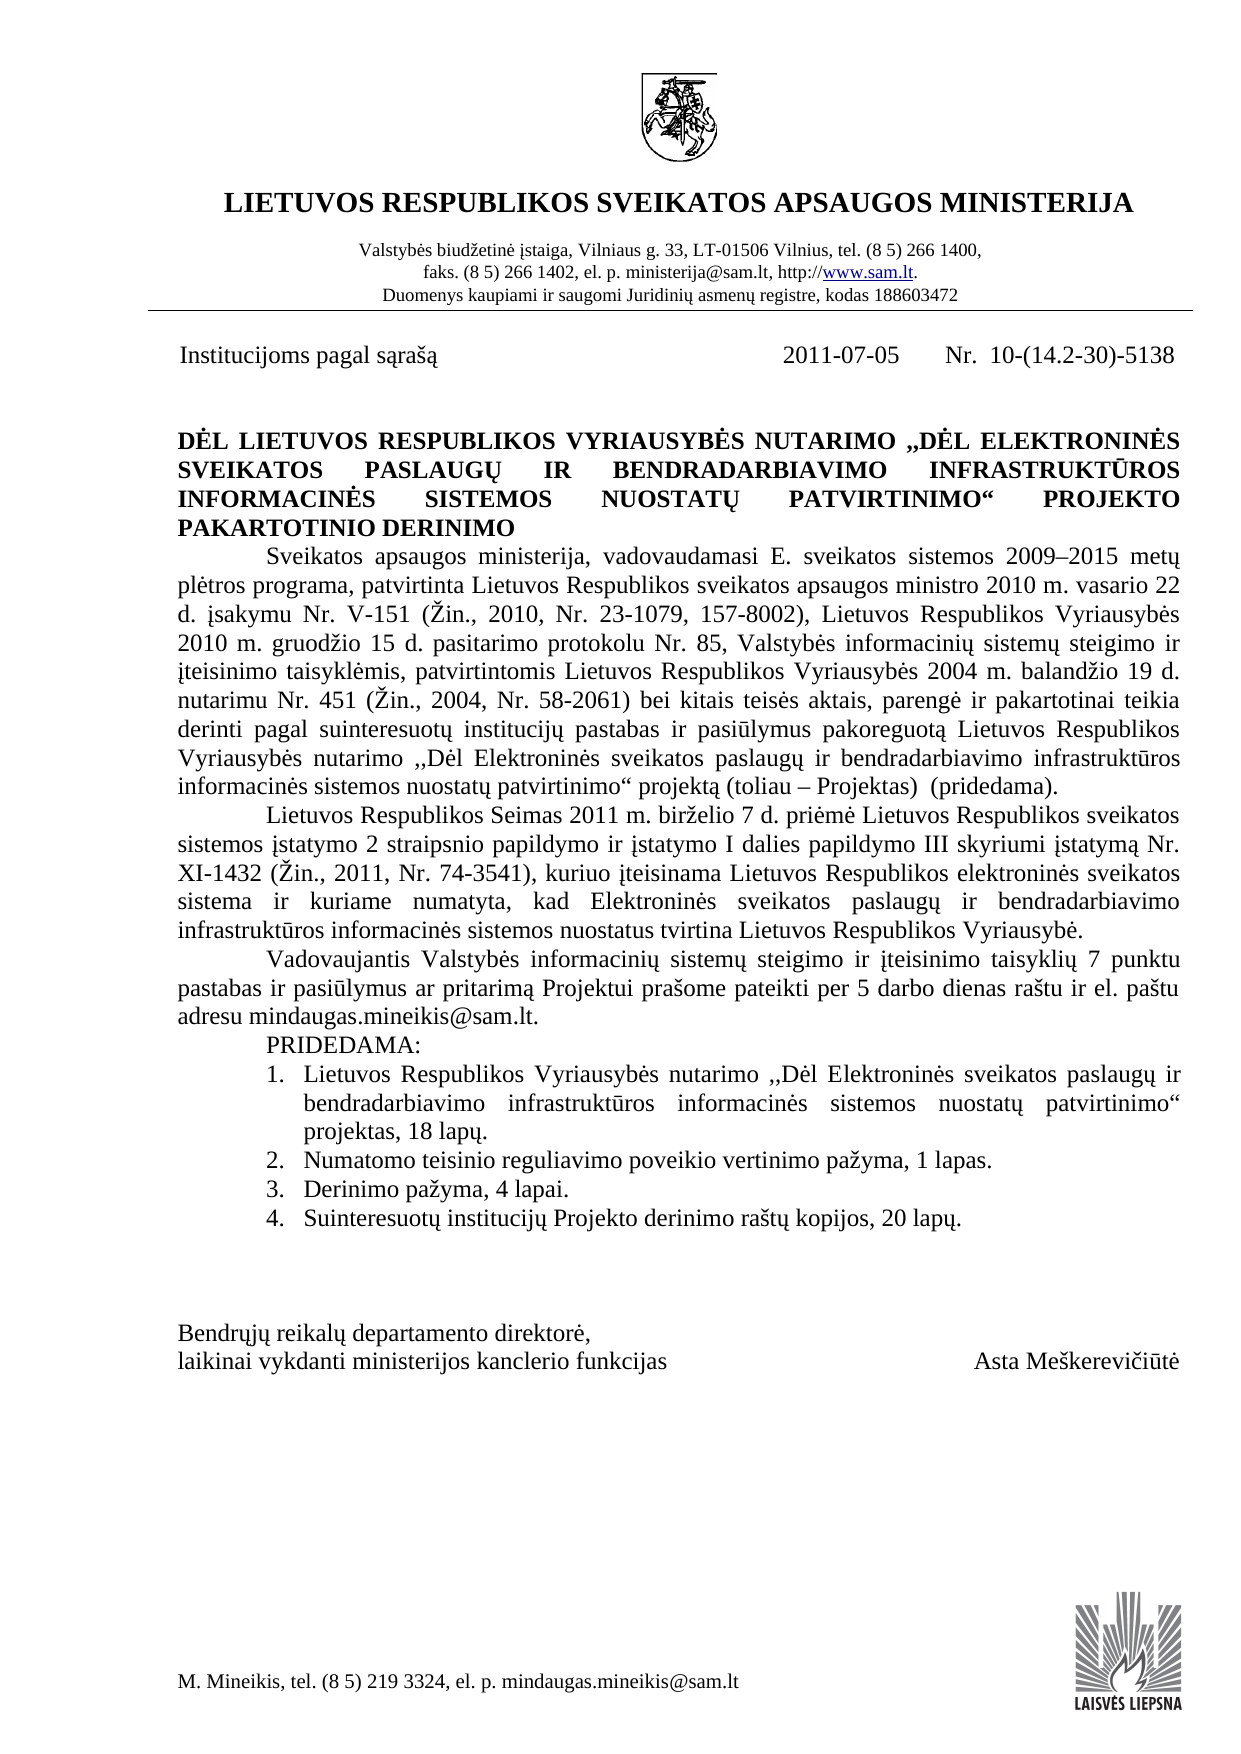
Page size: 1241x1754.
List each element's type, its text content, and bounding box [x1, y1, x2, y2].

table_cell [783, 369, 945, 398]
text PRIDEDAMA: [177, 1030, 1181, 1059]
table_header Nr. [945, 340, 989, 369]
text Bendrųjų reikalų departamento direktorė, [177, 1318, 1181, 1346]
text DĖL LIETUVOS RESPUBLIKOS VYRIAUSYBĖS NUTARIMO ,,DĖL ELEKTRONINĖS SVEIKATOS PASLAUGŲ IR BENDRADARBIAVIMO INFRASTRUKTŪROS INFORMACINĖS SISTEMOS NUOSTATŲ PATVIRTINIMO“ PROJEKTO PAKARTOTINIO DERINIMO [177, 426, 1181, 541]
text Sveikatos apsaugos ministerija, vadovaudamasi E. sveikatos sistemos 2009–2015 metų plėtros programa, patvirtinta Lietuvos Respublikos sveikatos apsaugos ministro 2010 m. vasario 22 d. įsakymu Nr. V-151 (Žin., 2010, Nr. 23-1079, 157-8002), Lietuvos Respublikos Vyriausybės 2010 m. gruodžio 15 d. pasitarimo protokolu Nr. 85, Valstybės informacinių sistemų steigimo ir įteisinimo taisyklėmis, patvirtintomis Lietuvos Respublikos Vyriausybės 2004 m. balandžio 19 d. nutarimu Nr. 451 (Žin., 2004, Nr. 58-2061) bei kitais teisės aktais, parengė ir pakartotinai teikia derinti pagal suinteresuotų institucijų pastabas ir pasiūlymus pakoreguotą Lietuvos Respublikos Vyriausybės nutarimo ,,Dėl Elektroninės sveikatos paslaugų ir bendradarbiavimo infrastruktūros informacinės sistemos nuostatų patvirtinimo“ projektą (toliau – Projektas) (pridedama). [177, 541, 1181, 800]
table_cell [989, 398, 1179, 426]
list Derinimo pažyma, 4 lapai. [266, 1174, 1181, 1203]
text Lietuvos Respublikos Seimas 2011 m. birželio 7 d. priėmė Lietuvos Respublikos sveikatos sistemos įstatymo 2 straipsnio papildymo ir įstatymo I dalies papildymo III skyriumi įstatymą Nr. XI-1432 (Žin., 2011, Nr. 74-3541), kuriuo įteisinama Lietuvos Respublikos elektroninės sveikatos sistema ir kuriame numatyta, kad Elektroninės sveikatos paslaugų ir bendradarbiavimo infrastruktūros informacinės sistemos nuostatus tvirtina Lietuvos Respublikos Vyriausybė. [177, 800, 1181, 944]
text laikinai vykdanti ministerijos kanclerio funkcijas Asta Meškerevičiūtė [177, 1346, 1181, 1375]
list Numatomo teisinio reguliavimo poveikio vertinimo pažyma, 1 lapas. [266, 1145, 1181, 1174]
list Lietuvos Respublikos Vyriausybės nutarimo ,,Dėl Elektroninės sveikatos paslaugų ir bendradarbiavimo infrastruktūros informacinės sistemos nuostatų patvirtinimo“ projektas, 18 lapų. [266, 1059, 1181, 1145]
table_cell [989, 369, 1179, 398]
list Suinteresuotų institucijų Projekto derinimo raštų kopijos, 20 lapų. [266, 1203, 1181, 1231]
table_cell [783, 398, 945, 426]
table_header Institucijoms pagal sąrašą [179, 340, 783, 426]
table_cell [945, 369, 989, 398]
text Vadovaujantis Valstybės informacinių sistemų steigimo ir įteisinimo taisyklių 7 punktu pastabas ir pasiūlymus ar pritarimą Projektui prašome pateikti per 5 darbo dienas raštu ir el. paštu adresu mindaugas.mineikis@sam.lt. [177, 944, 1181, 1030]
table_header 10-(14.2-30)-5138 [989, 340, 1179, 369]
table_cell [945, 398, 989, 426]
table_header 2011-07-05 [783, 340, 945, 369]
